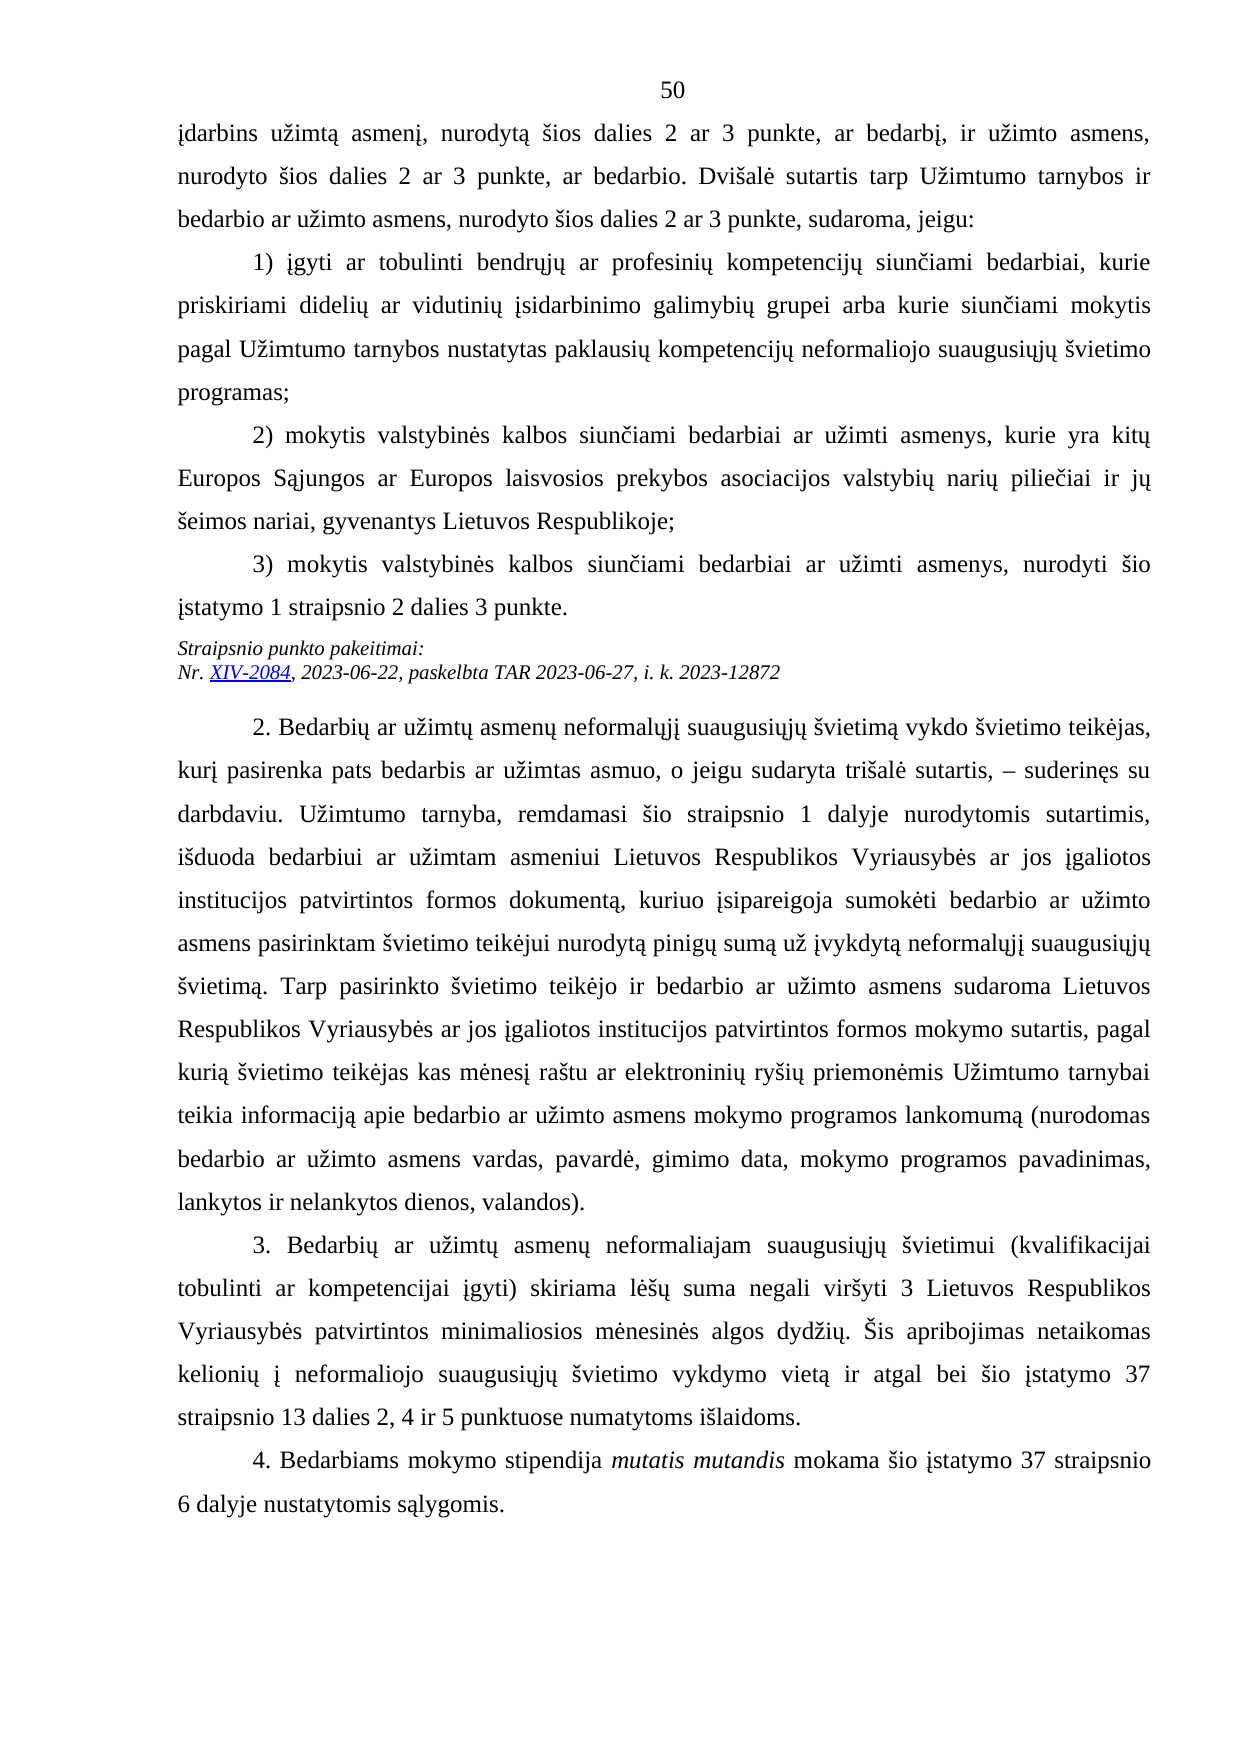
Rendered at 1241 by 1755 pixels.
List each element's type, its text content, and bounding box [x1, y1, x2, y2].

text Nr. XIV-2084, 2023-06-22, paskelbta TAR 2023-06-27, i. k. 2023-12872 [177, 660, 1152, 684]
text 2. Bedarbių ar užimtų asmenų neformalųjį suaugusiųjų švietimą vykdo švietimo teikėjas, kurį pasirenka pats bedarbis ar užimtas asmuo, o jeigu sudaryta trišalė sutartis, – suderinęs su darbdaviu. Užimtumo tarnyba, remdamasi šio straipsnio 1 dalyje nurodytomis sutartimis, išduoda bedarbiui ar užimtam asmeniui Lietuvos Respublikos Vyriausybės ar jos įgaliotos institucijos patvirtintos formos dokumentą, kuriuo įsipareigoja sumokėti bedarbio ar užimto asmens pasirinktam švietimo teikėjui nurodytą pinigų sumą už įvykdytą neformalųjį suaugusiųjų švietimą. Tarp pasirinkto švietimo teikėjo ir bedarbio ar užimto asmens sudaroma Lietuvos Respublikos Vyriausybės ar jos įgaliotos institucijos patvirtintos formos mokymo sutartis, pagal kurią švietimo teikėjas kas mėnesį raštu ar elektroninių ryšių priemonėmis Užimtumo tarnybai teikia informaciją apie bedarbio ar užimto asmens mokymo programos lankomumą (nurodomas bedarbio ar užimto asmens vardas, pavardė, gimimo data, mokymo programos pavadinimas, lankytos ir nelankytos dienos, valandos). [177, 712, 1152, 1216]
text 3. Bedarbių ar užimtų asmenų neformaliajam suaugusiųjų švietimui (kvalifikacijai tobulinti ar kompetencijai įgyti) skiriama lėšų suma negali viršyti 3 Lietuvos Respublikos Vyriausybės patvirtintos minimaliosios mėnesinės algos dydžių. Šis apribojimas netaikomas kelionių į neformaliojo suaugusiųjų švietimo vykdymo vietą ir atgal bei šio įstatymo 37 straipsnio 13 dalies 2, 4 ir 5 punktuose numatytoms išlaidoms. [177, 1230, 1152, 1431]
text 2) mokytis valstybinės kalbos siunčiami bedarbiai ar užimti asmenys, kurie yra kitų Europos Sąjungos ar Europos laisvosios prekybos asociacijos valstybių narių piliečiai ir jų šeimos nariai, gyvenantys Lietuvos Respublikoje; [177, 420, 1152, 535]
text 1) įgyti ar tobulinti bendrųjų ar profesinių kompetencijų siunčiami bedarbiai, kurie priskiriami didelių ar vidutinių įsidarbinimo galimybių grupei arba kurie siunčiami mokytis pagal Užimtumo tarnybos nustatytas paklausių kompetencijų neformaliojo suaugusiųjų švietimo programas; [177, 247, 1152, 406]
text Straipsnio punkto pakeitimai: [177, 636, 1152, 660]
text įdarbins užimtą asmenį, nurodytą šios dalies 2 ar 3 punkte, ar bedarbį, ir užimto asmens, nurodyto šios dalies 2 ar 3 punkte, ar bedarbio. Dvišalė sutartis tarp Užimtumo tarnybos ir bedarbio ar užimto asmens, nurodyto šios dalies 2 ar 3 punkte, sudaroma, jeigu: [177, 118, 1152, 233]
text 4. Bedarbiams mokymo stipendija mutatis mutandis mokama šio įstatymo 37 straipsnio 6 dalyje nustatytomis sąlygomis. [177, 1446, 1152, 1517]
text 3) mokytis valstybinės kalbos siunčiami bedarbiai ar užimti asmenys, nurodyti šio įstatymo 1 straipsnio 2 dalies 3 punkte. [177, 549, 1152, 621]
